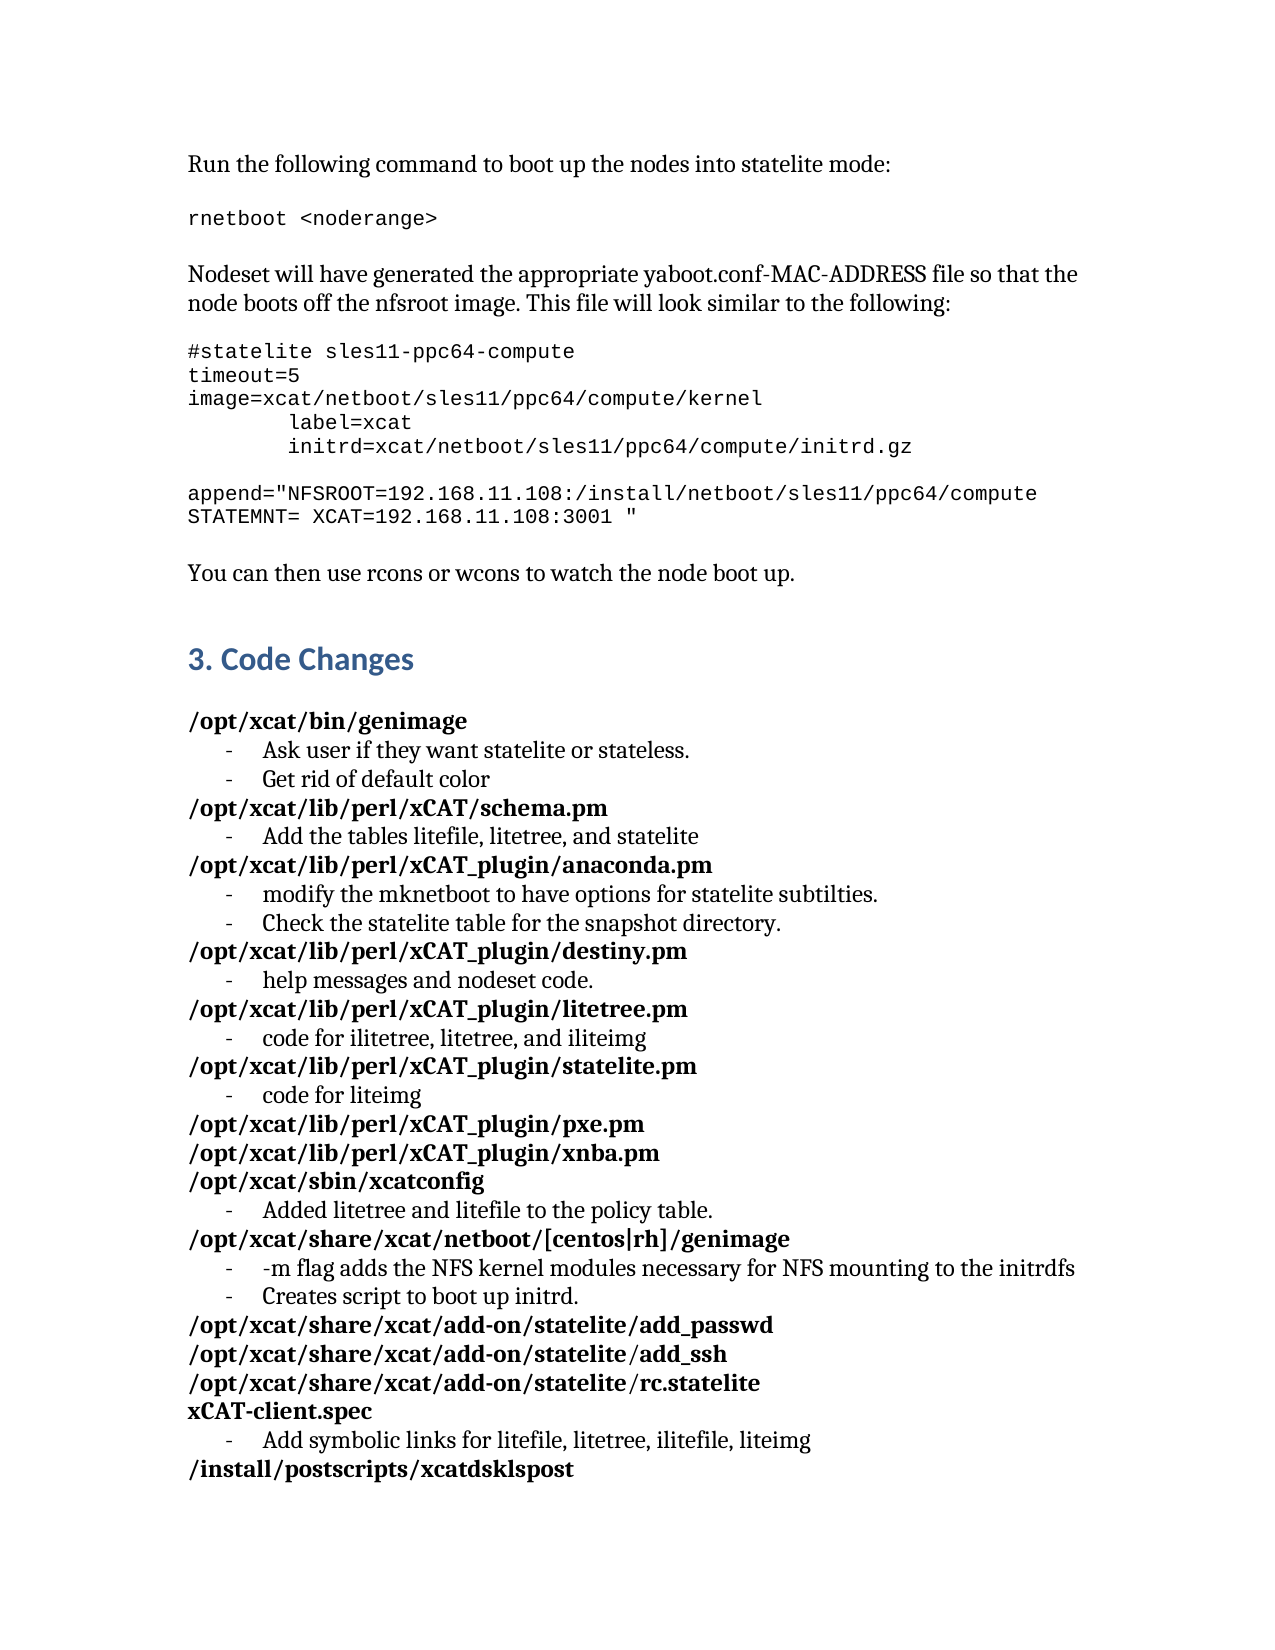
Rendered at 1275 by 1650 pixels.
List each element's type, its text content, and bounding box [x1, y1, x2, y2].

text /opt/xcat/lib/perl/xCAT_plugin/anaconda.pm [187, 851, 1087, 880]
text label=xcat [187, 412, 1087, 436]
text /opt/xcat/share/xcat/add-on/statelite/rc.statelite [187, 1368, 1087, 1397]
list code for liteimg [225, 1081, 1087, 1110]
text /opt/xcat/lib/perl/xCAT_plugin/litetree.pm [187, 995, 1087, 1023]
list -m flag adds the NFS kernel modules necessary for NFS mounting to the initrdfs [225, 1253, 1087, 1282]
text /opt/xcat/share/xcat/netboot/[centos|rh]/genimage [187, 1225, 1087, 1253]
text /opt/xcat/lib/perl/xCAT_plugin/pxe.pm [187, 1110, 1087, 1138]
list Add the tables litefile, litetree, and statelite [225, 822, 1087, 851]
subtitle 3. Code Changes [187, 638, 1087, 678]
text /opt/xcat/share/xcat/add-on/statelite/add_passwd [187, 1311, 1087, 1340]
text /opt/xcat/share/xcat/add-on/statelite/add_ssh [187, 1340, 1087, 1368]
text #statelite sles11-ppc64-compute [187, 341, 1087, 365]
text /opt/xcat/lib/perl/xCAT_plugin/statelite.pm [187, 1052, 1087, 1081]
list modify the mknetboot to have options for statelite subtilties. [225, 880, 1087, 908]
list help messages and nodeset code. [225, 966, 1087, 995]
list Creates script to boot up initrd. [225, 1282, 1087, 1311]
text /opt/xcat/lib/perl/xCAT/schema.pm [187, 793, 1087, 822]
list Check the statelite table for the snapshot directory. [225, 908, 1087, 937]
text initrd=xcat/netboot/sles11/ppc64/compute/initrd.gz [187, 436, 1087, 459]
text timeout=5 [187, 365, 1087, 388]
text rnetboot <noderange> [187, 207, 1087, 231]
text /opt/xcat/lib/perl/xCAT_plugin/xnba.pm [187, 1138, 1087, 1167]
list Ask user if they want statelite or stateless. [225, 736, 1087, 765]
text image=xcat/netboot/sles11/ppc64/compute/kernel [187, 388, 1087, 412]
text You can then use rcons or wcons to watch the node boot up. [187, 559, 1087, 588]
text /opt/xcat/lib/perl/xCAT_plugin/destiny.pm [187, 937, 1087, 966]
text /opt/xcat/sbin/xcatconfig [187, 1167, 1087, 1196]
list Get rid of default color [225, 765, 1087, 793]
text append="NFSROOT=192.168.11.108:/install/netboot/sles11/ppc64/compute STATEMNT= XCAT=192.168.11.108:3001 " [187, 459, 1087, 530]
list Added litetree and litefile to the policy table. [225, 1196, 1087, 1225]
list code for ilitetree, litetree, and iliteimg [225, 1023, 1087, 1052]
text /install/postscripts/xcatdsklspost [187, 1455, 1087, 1483]
text Run the following command to boot up the nodes into statelite mode: [187, 150, 1087, 179]
list Add symbolic links for litefile, litetree, ilitefile, liteimg [225, 1426, 1087, 1455]
text xCAT-client.spec [187, 1397, 1087, 1426]
text /opt/xcat/bin/genimage [187, 707, 1087, 736]
text Nodeset will have generated the appropriate yaboot.conf-MAC-ADDRESS file so that the node boots off the nfsroot image. This file will look similar to the following: [187, 260, 1087, 317]
